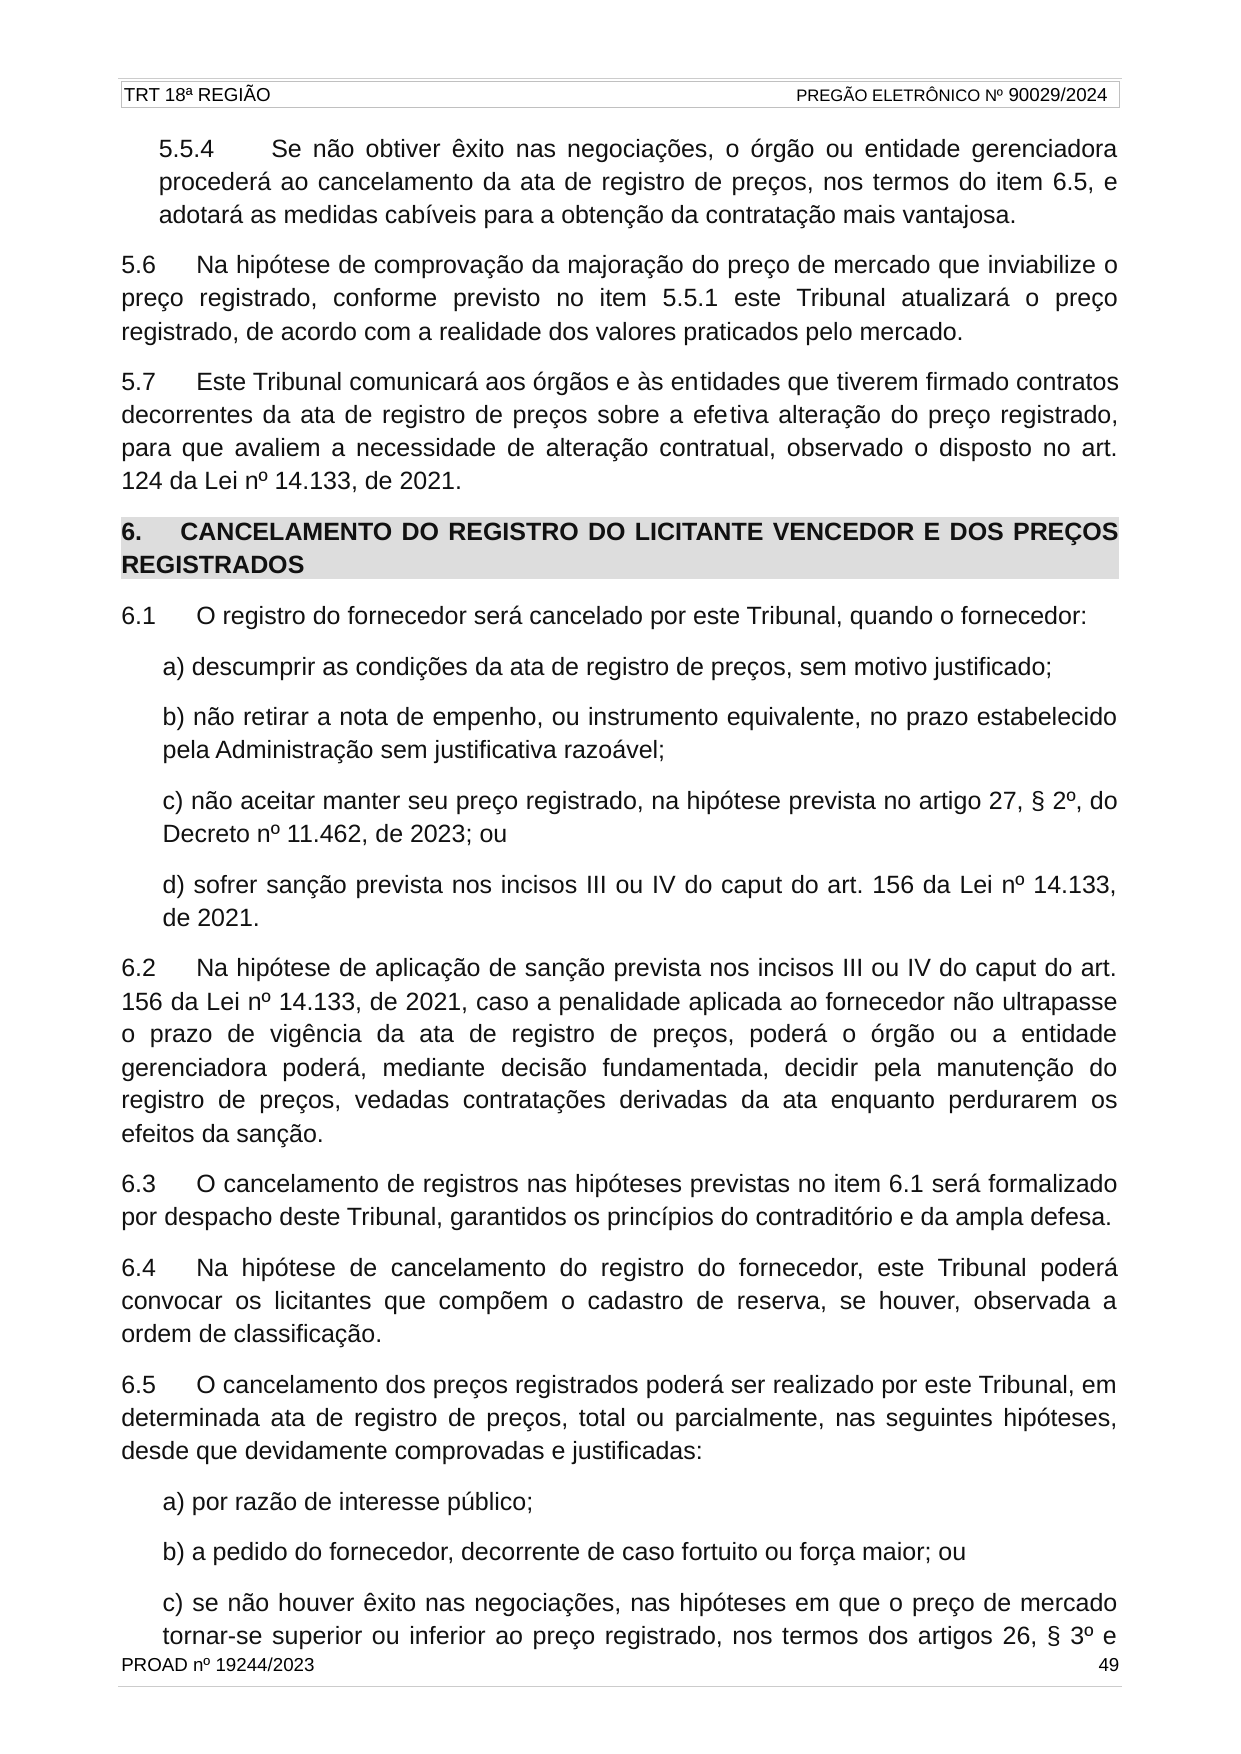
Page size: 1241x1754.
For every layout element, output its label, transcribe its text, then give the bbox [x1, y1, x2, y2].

list c) se não houver êxito nas negociações, nas hipóteses em que o preço de mercado tornar-se superior ou inferior ao preço registrado, nos termos dos artigos 26, § 3º e [162, 1588, 1119, 1650]
list 6.2 Na hipótese de aplicação de sanção prevista nos incisos III ou IV do caput do art. 156 da Lei nº 14.133, de 2021, caso a penalidade aplicada ao fornecedor não ultrapasse o prazo de vigência da ata de registro de preços, poderá o órgão ou a entidade gerenciadora poderá, mediante decisão fundamentada, decidir pela manutenção do registro de preços, vedadas contratações derivadas da ata enquanto perdurarem os efeitos da sanção. [121, 953, 1119, 1147]
list 6. CANCELAMENTO DO REGISTRO DO LICITANTE VENCEDOR E DOS PREÇOS REGISTRADOS [121, 517, 1119, 579]
list 6.3 O cancelamento de registros nas hipóteses previstas no item 6.1 será formalizado por despacho deste Tribunal, garantidos os princípios do contraditório e da ampla defesa. [121, 1169, 1119, 1231]
list a) por razão de interesse público; [162, 1487, 1119, 1515]
list 5.7 Este Tribunal comunicará aos órgãos e às entidades que tiverem firmado contratos decorrentes da ata de registro de preços sobre a efetiva alteração do preço registrado, para que avaliem a necessidade de alteração contratual, observado o disposto no art. 124 da Lei nº 14.133, de 2021. [121, 367, 1119, 495]
list d) sofrer sanção prevista nos incisos III ou IV do caput do art. 156 da Lei nº 14.133, de 2021. [162, 870, 1119, 931]
list 6.4 Na hipótese de cancelamento do registro do fornecedor, este Tribunal poderá convocar os licitantes que compõem o cadastro de reserva, se houver, observada a ordem de classificação. [121, 1253, 1119, 1348]
list c) não aceitar manter seu preço registrado, na hipótese prevista no artigo 27, § 2º, do Decreto nº 11.462, de 2023; ou [162, 786, 1119, 848]
list b) não retirar a nota de empenho, ou instrumento equivalente, no prazo estabelecido pela Administração sem justificativa razoável; [162, 702, 1119, 764]
list a) descumprir as condições da ata de registro de preços, sem motivo justificado; [162, 651, 1119, 680]
list 6.1 O registro do fornecedor será cancelado por este Tribunal, quando o fornecedor: [121, 601, 1119, 629]
list 6.5 O cancelamento dos preços registrados poderá ser realizado por este Tribunal, em determinada ata de registro de preços, total ou parcialmente, nas seguintes hipóteses, desde que devidamente comprovadas e justificadas: [121, 1370, 1119, 1464]
list 5.6 Na hipótese de comprovação da majoração do preço de mercado que inviabilize o preço registrado, conforme previsto no item 5.5.1 este Tribunal atualizará o preço registrado, de acordo com a realidade dos valores praticados pelo mercado. [121, 250, 1119, 345]
list b) a pedido do fornecedor, decorrente de caso fortuito ou força maior; ou [162, 1537, 1119, 1566]
list 5.5.4 Se não obtiver êxito nas negociações, o órgão ou entidade gerenciadora procederá ao cancelamento da ata de registro de preços, nos termos do item 6.5, e adotará as medidas cabíveis para a obtenção da contratação mais vantajosa. [121, 134, 1119, 228]
